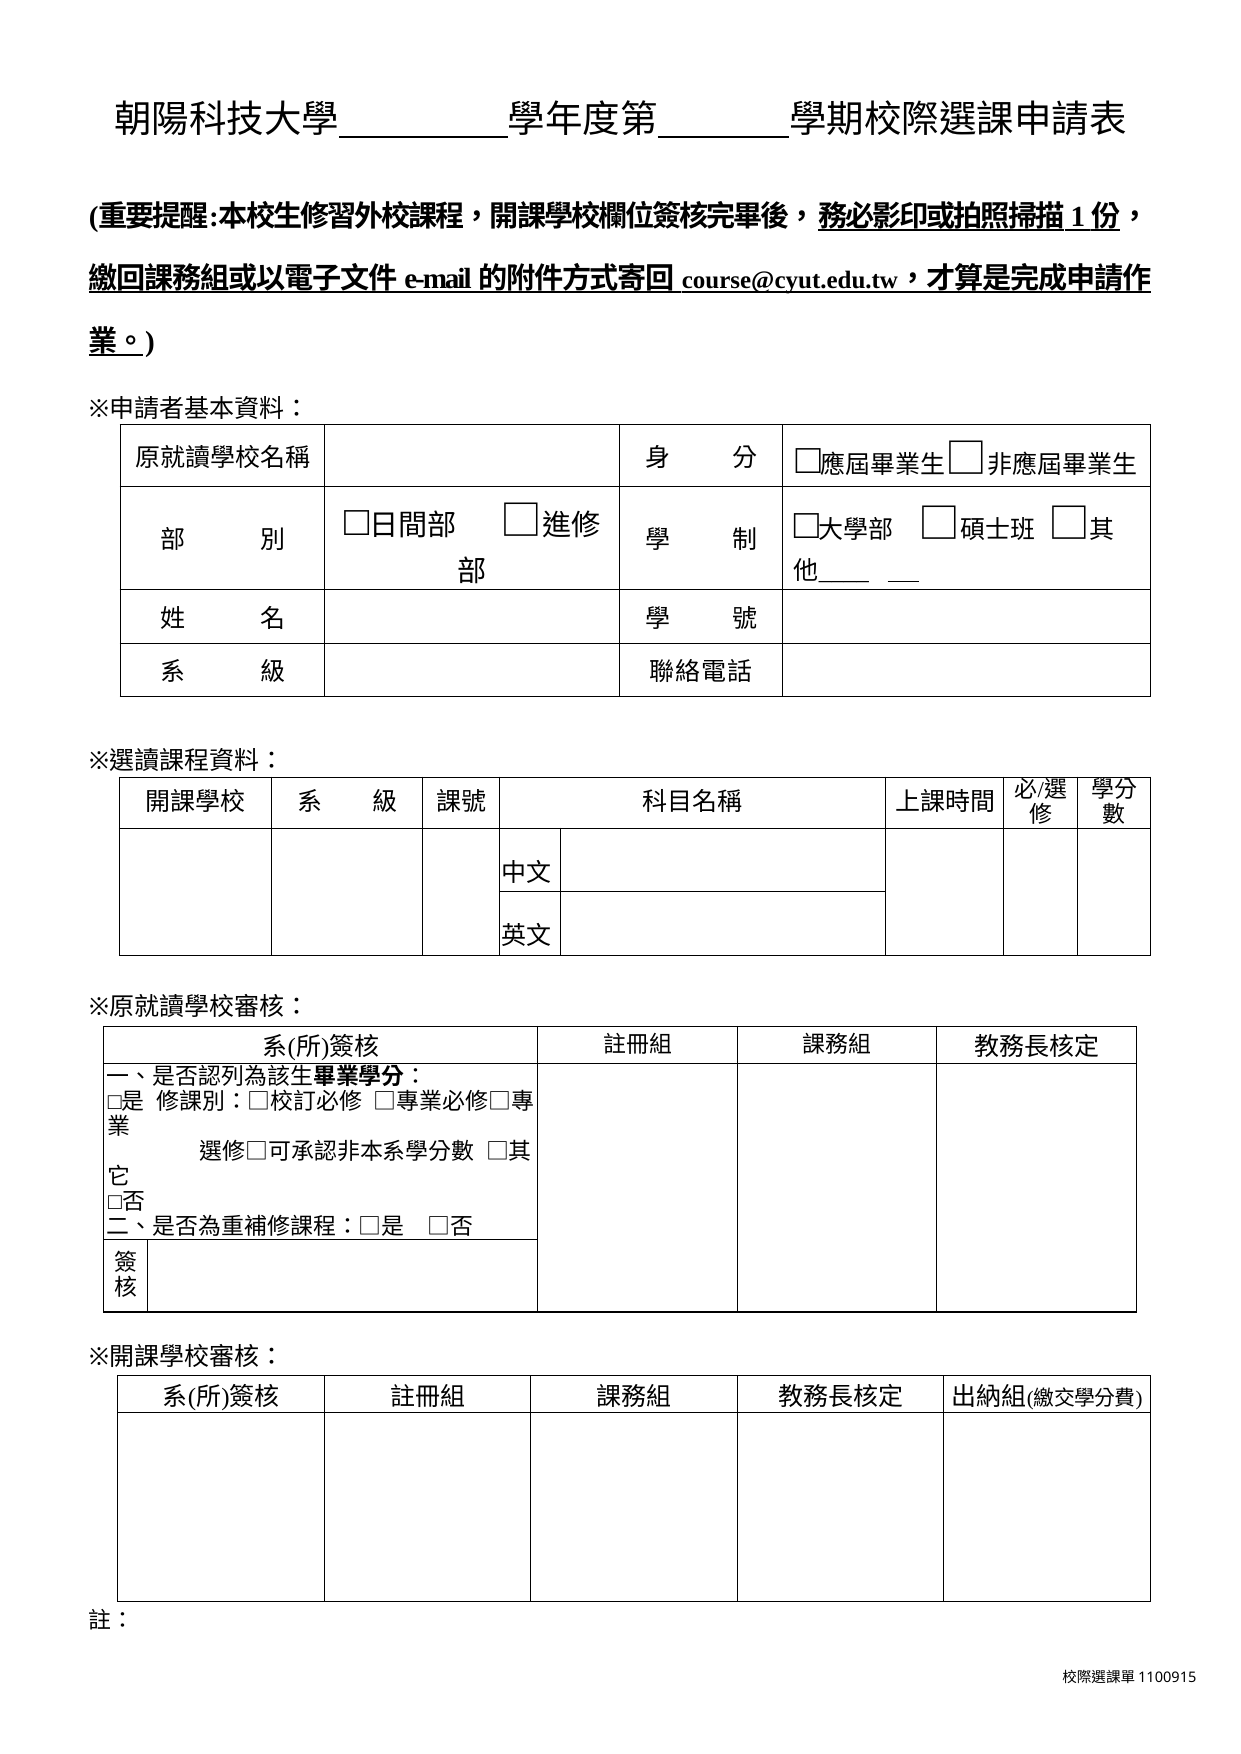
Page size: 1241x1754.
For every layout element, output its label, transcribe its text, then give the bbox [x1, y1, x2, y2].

table_cell 學 號 [620, 590, 782, 642]
text 朝陽科技大學 學年度第 學期校際選課申請表 [89, 89, 1152, 143]
table_cell 系 級 [121, 644, 324, 696]
table_cell 中文 [500, 829, 560, 891]
table_header 原就讀學校名稱 [121, 425, 324, 486]
table_header □應屆畢業生□非應屆畢業生 [783, 425, 1150, 486]
table_cell 一、是否認列為該生畢業學分： □是 修課別：□校訂必修 □專業必修□專業 選修□可承認非本系學分數 □其它 □否 二、是否為重補修課程：□是 □否 [104, 1064, 537, 1239]
table_cell [561, 892, 885, 955]
text ※選讀課程資料： [89, 740, 1152, 777]
table_cell [120, 829, 271, 955]
table_cell [886, 829, 1003, 955]
table_header 上課時間 [886, 778, 1003, 828]
table_cell □大學部 □碩士班 □其他____ [783, 487, 1150, 589]
text 註： [89, 1602, 1170, 1635]
text ※申請者基本資料： [89, 388, 1152, 424]
table_cell [1004, 829, 1077, 955]
table_cell [944, 1413, 1150, 1601]
table_header 課務組 [531, 1376, 737, 1412]
table_header 課號 [423, 778, 499, 828]
table_header 必/選修 [1004, 778, 1077, 828]
table_header 身 分 [620, 425, 782, 486]
table_cell [531, 1413, 737, 1601]
table_cell [937, 1064, 1136, 1311]
table_cell 英文 [500, 892, 560, 955]
table_cell [783, 590, 1150, 642]
table_header 課務組 [738, 1027, 936, 1063]
table_header 註冊組 [325, 1376, 530, 1412]
table_cell 簽 核 [104, 1240, 147, 1311]
table_cell [148, 1240, 537, 1311]
table_cell □日間部 □進修部 [325, 487, 619, 589]
table_cell [325, 1413, 530, 1601]
text ※原就讀學校審核： [89, 963, 1152, 1026]
table_cell [1078, 829, 1150, 955]
table_header [325, 425, 619, 486]
table_header 系(所)簽核 [104, 1027, 537, 1063]
table_header 系(所)簽核 [118, 1376, 324, 1412]
table_cell [423, 829, 499, 955]
text ※開課學校審核： [89, 1312, 1152, 1375]
table_cell [325, 644, 619, 696]
table_cell [783, 644, 1150, 696]
table_cell [561, 829, 885, 891]
table_cell 學 制 [620, 487, 782, 589]
table_cell [738, 1413, 943, 1601]
table_cell [538, 1064, 737, 1311]
table_cell 聯絡電話 [620, 644, 782, 696]
table_header 開課學校 [120, 778, 271, 828]
table_cell [118, 1413, 324, 1601]
table_header 學分數 [1078, 778, 1150, 828]
table_cell 姓 名 [121, 590, 324, 642]
table_header 教務長核定 [738, 1376, 943, 1412]
table_header 註冊組 [538, 1027, 737, 1063]
text (重要提醒:本校生修習外校課程，開課學校欄位簽核完畢後，務必影印或拍照掃描1份，繳回課務組或以電子文件e-mail的附件方式寄回course@cyut.edu.tw，才算是完成申請作業。) [89, 172, 1152, 359]
table_header 出納組(繳交學分費) [944, 1376, 1150, 1412]
table_header 系 級 [272, 778, 422, 828]
table_header 教務長核定 [937, 1027, 1136, 1063]
table_cell [325, 590, 619, 642]
table_header 科目名稱 [500, 778, 885, 828]
table_cell 部 別 [121, 487, 324, 589]
table_cell [738, 1064, 936, 1311]
table_cell [272, 829, 422, 955]
